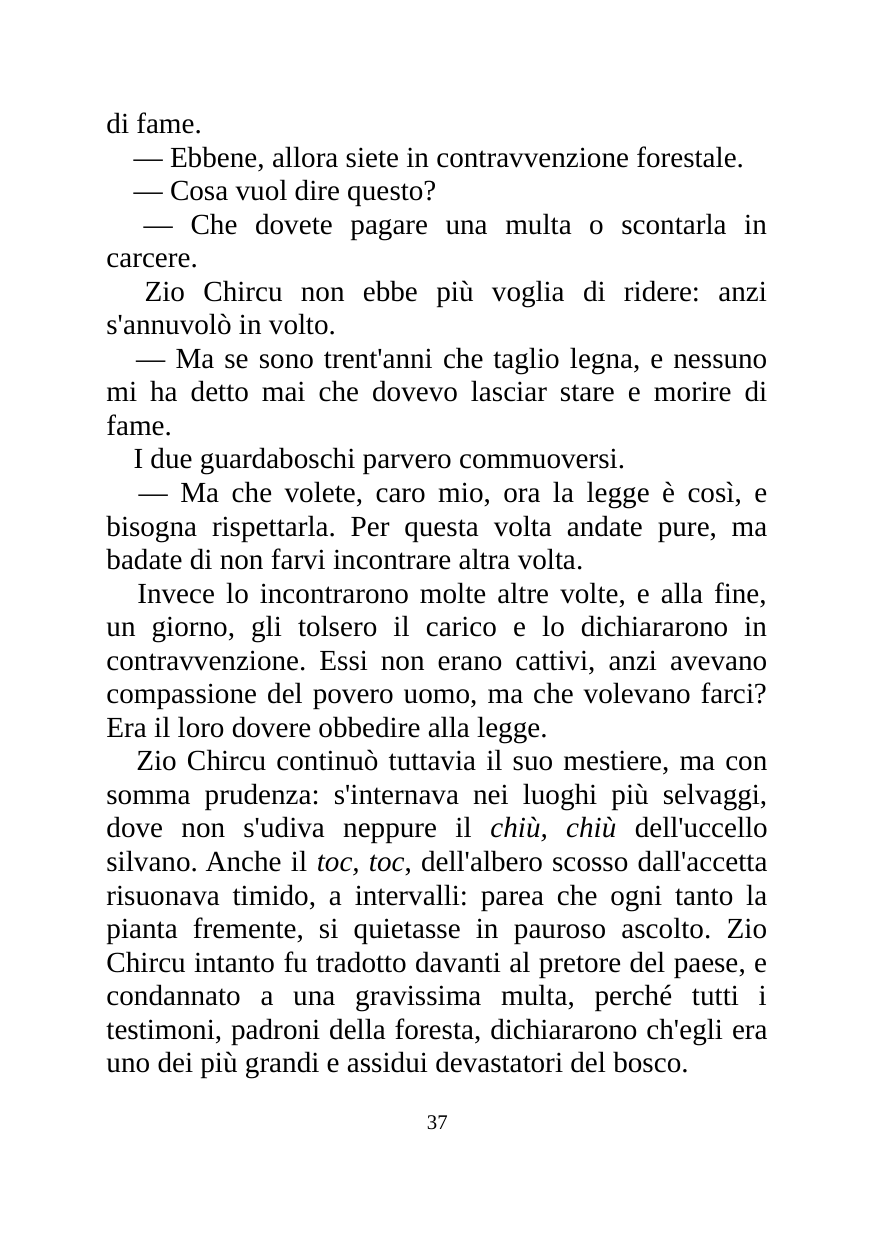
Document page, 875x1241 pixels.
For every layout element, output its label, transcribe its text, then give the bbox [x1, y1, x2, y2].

text I due guardaboschi parvero commuoversi. [106, 442, 768, 475]
text Zio Chircu non ebbe più voglia di ridere: anzi s'annuvolò in volto. [106, 274, 768, 341]
text Zio Chircu continuò tuttavia il suo mestiere, ma con somma prudenza: s'internava nei luoghi più selvaggi, dove non s'udiva neppure il chiù, chiù dell'uccello silvano. Anche il toc, toc, dell'albero scosso dall'accetta risuonava timido, a intervalli: parea che ogni tanto la pianta fremente, si quietasse in pauroso ascolto. Zio Chircu intanto fu tradotto davanti al pretore del paese, e condannato a una gravissima multa, perché tutti i testimoni, padroni della foresta, dichiararono ch'egli era uno dei più grandi e assidui devastatori del bosco. [106, 743, 768, 1079]
text — Che dovete pagare una multa o scontarla in carcere. [106, 207, 768, 274]
text — Ma se sono trent'anni che taglio legna, e nessuno mi ha detto mai che dovevo lasciar stare e morire di fame. [106, 341, 768, 442]
text — Ebbene, allora siete in contravvenzione forestale. [106, 140, 768, 173]
text Invece lo incontrarono molte altre volte, e alla fine, un giorno, gli tolsero il carico e lo dichiararono in contravvenzione. Essi non erano cattivi, anzi avevano compassione del povero uomo, ma che volevano farci? Era il loro dovere obbedire alla legge. [106, 576, 768, 743]
text — Ma che volete, caro mio, ora la legge è così, e bisogna rispettarla. Per questa volta andate pure, ma badate di non farvi incontrare altra volta. [106, 475, 768, 576]
text — Cosa vuol dire questo? [106, 173, 768, 207]
text di fame. [106, 106, 768, 140]
